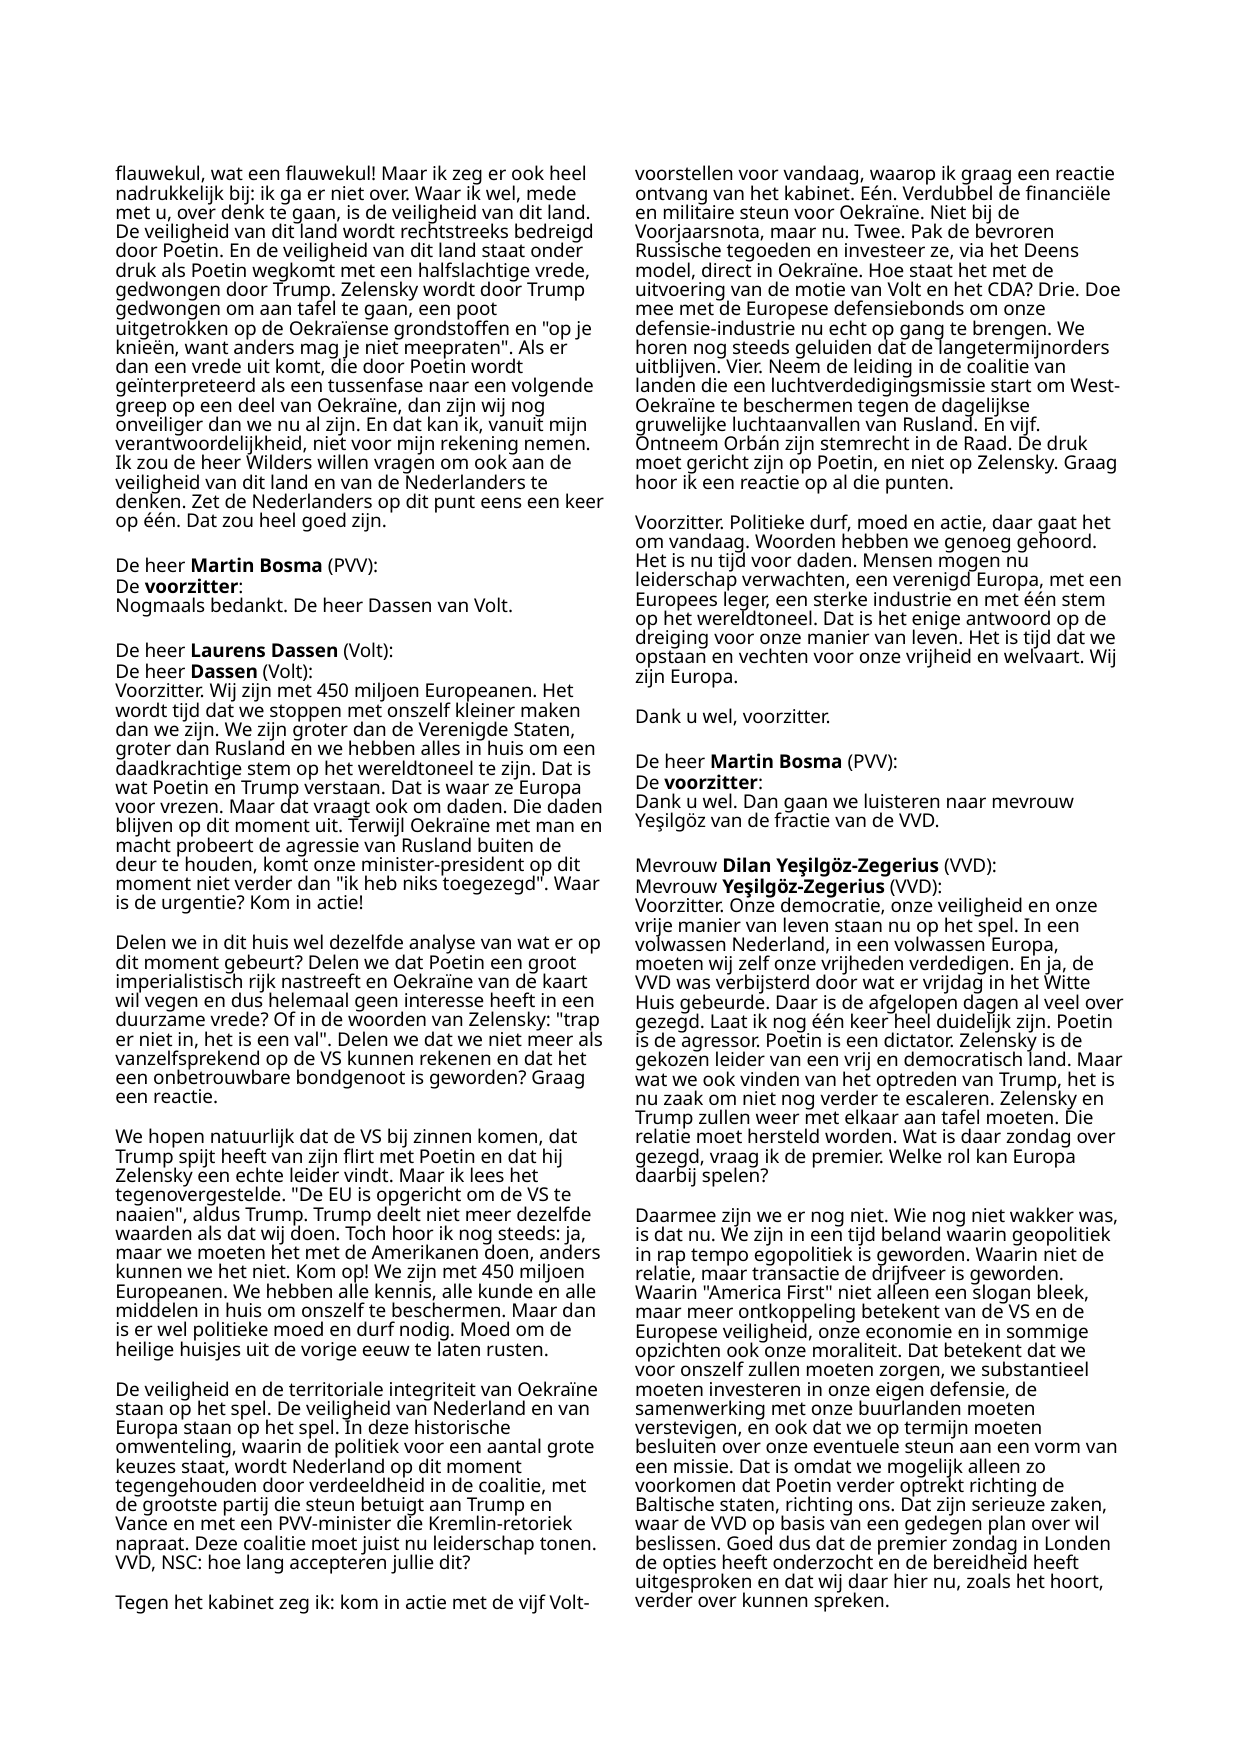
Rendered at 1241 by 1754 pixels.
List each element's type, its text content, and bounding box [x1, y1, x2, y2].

text Dank u wel. Dan gaan we luisteren naar mevrouw Yeşilgöz van de fractie van de VVD. [635, 793, 1125, 831]
text Delen we in dit huis wel dezelfde analyse van wat er op dit moment gebeurt? Delen we dat Poetin een groot imperialistisch rijk nastreeft en Oekraïne van de kaart wil vegen en dus helemaal geen interesse heeft in een duurzame vrede? Of in de woorden van Zelensky: "trap er niet in, het is een val". Delen we dat we niet meer als vanzelfsprekend op de VS kunnen rekenen en dat het een onbetrouwbare bondgenoot is geworden? Graag een reactie. [115, 934, 605, 1108]
text Mevrouw Yeşilgöz-Zegerius (VVD): [635, 878, 1125, 897]
text De heer Martin Bosma (PVV): [635, 748, 1125, 774]
text Mevrouw Dilan Yeşilgöz-Zegerius (VVD): [635, 852, 1125, 878]
text voorstellen voor vandaag, waarop ik graag een reactie ontvang van het kabinet. Eén. Verdubbel de financiële en militaire steun voor Oekraïne. Niet bij de Voorjaarsnota, maar nu. Twee. Pak de bevroren Russische tegoeden en investeer ze, via het Deens model, direct in Oekraïne. Hoe staat het met de uitvoering van de motie van Volt en het CDA? Drie. Doe mee met de Europese defensiebonds om onze defensie-industrie nu echt op gang te brengen. We horen nog steeds geluiden dat de langetermijnorders uitblijven. Vier. Neem de leiding in de coalitie van landen die een luchtverdedigingsmissie start om West-Oekraïne te beschermen tegen de dagelijkse gruwelijke luchtaanvallen van Rusland. En vijf. Ontneem Orbán zijn stemrecht in de Raad. De druk moet gericht zijn op Poetin, en niet op Zelensky. Graag hoor ik een reactie op al die punten. [635, 165, 1125, 493]
text De veiligheid en de territoriale integriteit van Oekraïne staan op het spel. De veiligheid van Nederland en van Europa staan op het spel. In deze historische omwenteling, waarin de politiek voor een aantal grote keuzes staat, wordt Nederland op dit moment tegengehouden door verdeeldheid in de coalitie, met de grootste partij die steun betuigt aan Trump en Vance en met een PVV-minister die Kremlin-retoriek napraat. Deze coalitie moet juist nu leiderschap tonen. VVD, NSC: hoe lang accepteren jullie dit? [115, 1381, 605, 1573]
text Voorzitter. Onze democratie, onze veiligheid en onze vrije manier van leven staan nu op het spel. In een volwassen Nederland, in een volwassen Europa, moeten wij zelf onze vrijheden verdedigen. En ja, de VVD was verbijsterd door wat er vrijdag in het Witte Huis gebeurde. Daar is de afgelopen dagen al veel over gezegd. Laat ik nog één keer heel duidelijk zijn. Poetin is de agressor. Poetin is een dictator. Zelensky is de gekozen leider van een vrij en democratisch land. Maar wat we ook vinden van het optreden van Trump, het is nu zaak om niet nog verder te escaleren. Zelensky en Trump zullen weer met elkaar aan tafel moeten. Die relatie moet hersteld worden. Wat is daar zondag over gezegd, vraag ik de premier. Welke rol kan Europa daarbij spelen? [635, 897, 1125, 1186]
text Dank u wel, voorzitter. [635, 708, 1125, 727]
text Voorzitter. Wij zijn met 450 miljoen Europeanen. Het wordt tijd dat we stoppen met onszelf kleiner maken dan we zijn. We zijn groter dan de Verenigde Staten, groter dan Rusland en we hebben alles in huis om een daadkrachtige stem op het wereldtoneel te zijn. Dat is wat Poetin en Trump verstaan. Dat is waar ze Europa voor vrezen. Maar dat vraagt ook om daden. Die daden blijven op dit moment uit. Terwijl Oekraïne met man en macht probeert de agressie van Rusland buiten de deur te houden, komt onze minister-president op dit moment niet verder dan "ik heb niks toegezegd". Waar is de urgentie? Kom in actie! [115, 682, 605, 914]
text Voorzitter. Politieke durf, moed en actie, daar gaat het om vandaag. Woorden hebben we genoeg gehoord. Het is nu tijd voor daden. Mensen mogen nu leiderschap verwachten, een verenigd Europa, met een Europees leger, een sterke industrie en met één stem op het wereldtoneel. Dat is het enige antwoord op de dreiging voor onze manier van leven. Het is tijd dat we opstaan en vechten voor onze vrijheid en welvaart. Wij zijn Europa. [635, 514, 1125, 687]
text We hopen natuurlijk dat de VS bij zinnen komen, dat Trump spijt heeft van zijn flirt met Poetin en dat hij Zelensky een echte leider vindt. Maar ik lees het tegenovergestelde. "De EU is opgericht om de VS te naaien", aldus Trump. Trump deelt niet meer dezelfde waarden als dat wij doen. Toch hoor ik nog steeds: ja, maar we moeten het met de Amerikanen doen, anders kunnen we het niet. Kom op! We zijn met 450 miljoen Europeanen. We hebben alle kennis, alle kunde en alle middelen in huis om onszelf te beschermen. Maar dan is er wel politieke moed en durf nodig. Moed om de heilige huisjes uit de vorige eeuw te laten rusten. [115, 1128, 605, 1360]
text De voorzitter: [115, 578, 605, 597]
text De heer Martin Bosma (PVV): [115, 552, 605, 578]
text De heer Dassen (Volt): [115, 663, 605, 682]
text De heer Laurens Dassen (Volt): [115, 637, 605, 663]
text flauwekul, wat een flauwekul! Maar ik zeg er ook heel nadrukkelijk bij: ik ga er niet over. Waar ik wel, mede met u, over denk te gaan, is de veiligheid van dit land. De veiligheid van dit land wordt rechtstreeks bedreigd door Poetin. En de veiligheid van dit land staat onder druk als Poetin wegkomt met een halfslachtige vrede, gedwongen door Trump. Zelensky wordt door Trump gedwongen om aan tafel te gaan, een poot uitgetrokken op de Oekraïense grondstoffen en "op je knieën, want anders mag je niet meepraten". Als er dan een vrede uit komt, die door Poetin wordt geïnterpreteerd als een tussenfase naar een volgende greep op een deel van Oekraïne, dan zijn wij nog onveiliger dan we nu al zijn. En dat kan ik, vanuit mijn verantwoordelijkheid, niet voor mijn rekening nemen. Ik zou de heer Wilders willen vragen om ook aan de veiligheid van dit land en van de Nederlanders te denken. Zet de Nederlanders op dit punt eens een keer op één. Dat zou heel goed zijn. [115, 165, 605, 531]
text Nogmaals bedankt. De heer Dassen van Volt. [115, 597, 605, 617]
text Tegen het kabinet zeg ik: kom in actie met de vijf Volt- [115, 1594, 605, 1613]
text De voorzitter: [635, 774, 1125, 793]
text Daarmee zijn we er nog niet. Wie nog niet wakker was, is dat nu. We zijn in een tijd beland waarin geopolitiek in rap tempo egopolitiek is geworden. Waarin niet de relatie, maar transactie de drijfveer is geworden. Waarin "America First" niet alleen een slogan bleek, maar meer ontkoppeling betekent van de VS en de Europese veiligheid, onze economie en in sommige opzichten ook onze moraliteit. Dat betekent dat we voor onszelf zullen moeten zorgen, we substantieel moeten investeren in onze eigen defensie, de samenwerking met onze buurlanden moeten verstevigen, en ook dat we op termijn moeten besluiten over onze eventuele steun aan een vorm van een missie. Dat is omdat we mogelijk alleen zo voorkomen dat Poetin verder optrekt richting de Baltische staten, richting ons. Dat zijn serieuze zaken, waar de VVD op basis van een gedegen plan over wil beslissen. Goed dus dat de premier zondag in Londen de opties heeft onderzocht en de bereidheid heeft uitgesproken en dat wij daar hier nu, zoals het hoort, verder over kunnen spreken. [635, 1207, 1125, 1612]
